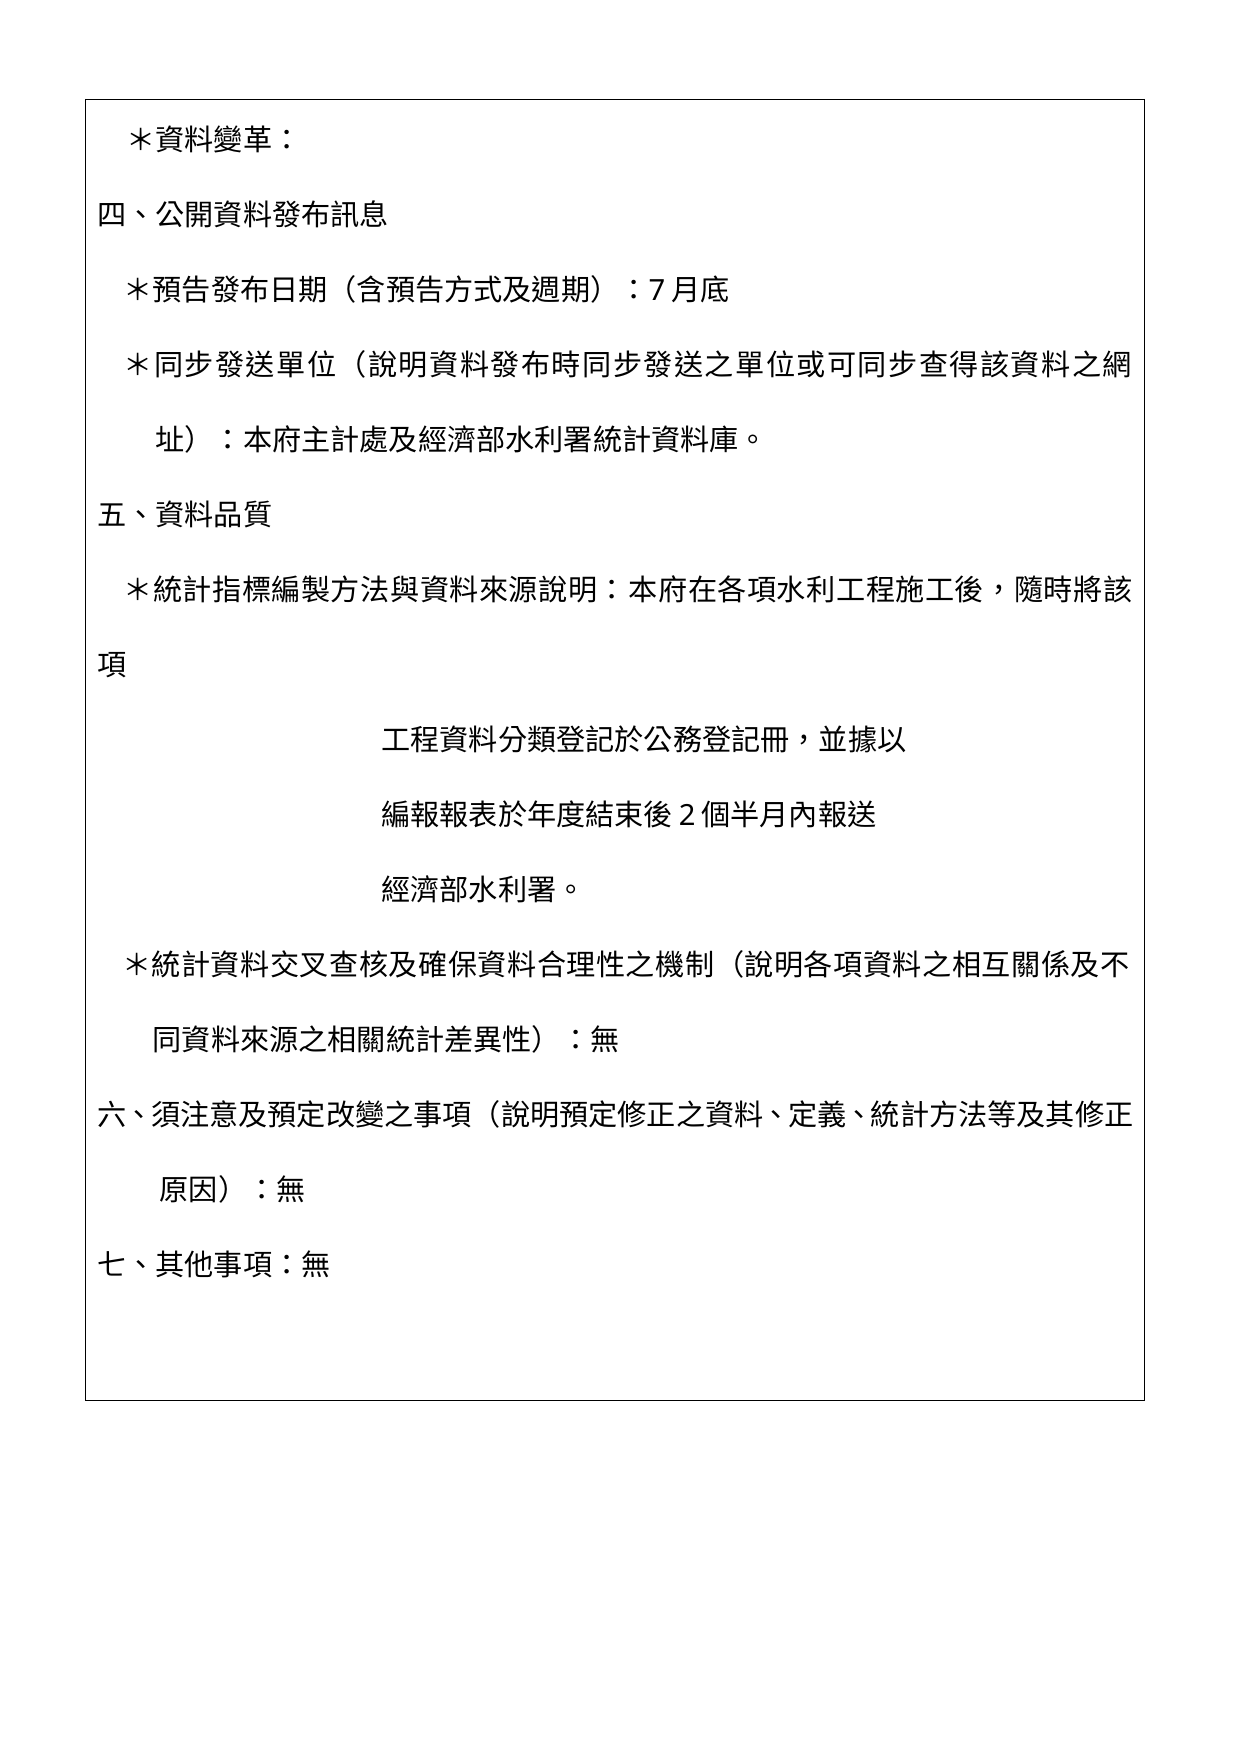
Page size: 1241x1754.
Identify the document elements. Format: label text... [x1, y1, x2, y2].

table_header ＊資料變革： 四、公開資料發布訊息 ＊預告發布日期（含預告方式及週期）：7月底 ＊同步發送單位（說明資料發布時同步發送之單位或可同步查得該資料之網址）：本府主計處及經濟部水利署統計資料庫。 五、資料品質 ＊統計指標編製方法與資料來源說明：本府在各項水利工程施工後，隨時將該項 工程資料分類登記於公務登記冊，並據以 編報報表於年度結束後2個半月內報送 經濟部水利署。 ＊統計資料交叉查核及確保資料合理性之機制（說明各項資料之相互關係及不同資料來源之相關統計差異性）：無 六、須注意及預定改變之事項（說明預定修正之資料、定義、統計方法等及其修正原因）：無 七、其他事項：無 [86, 100, 1144, 1400]
